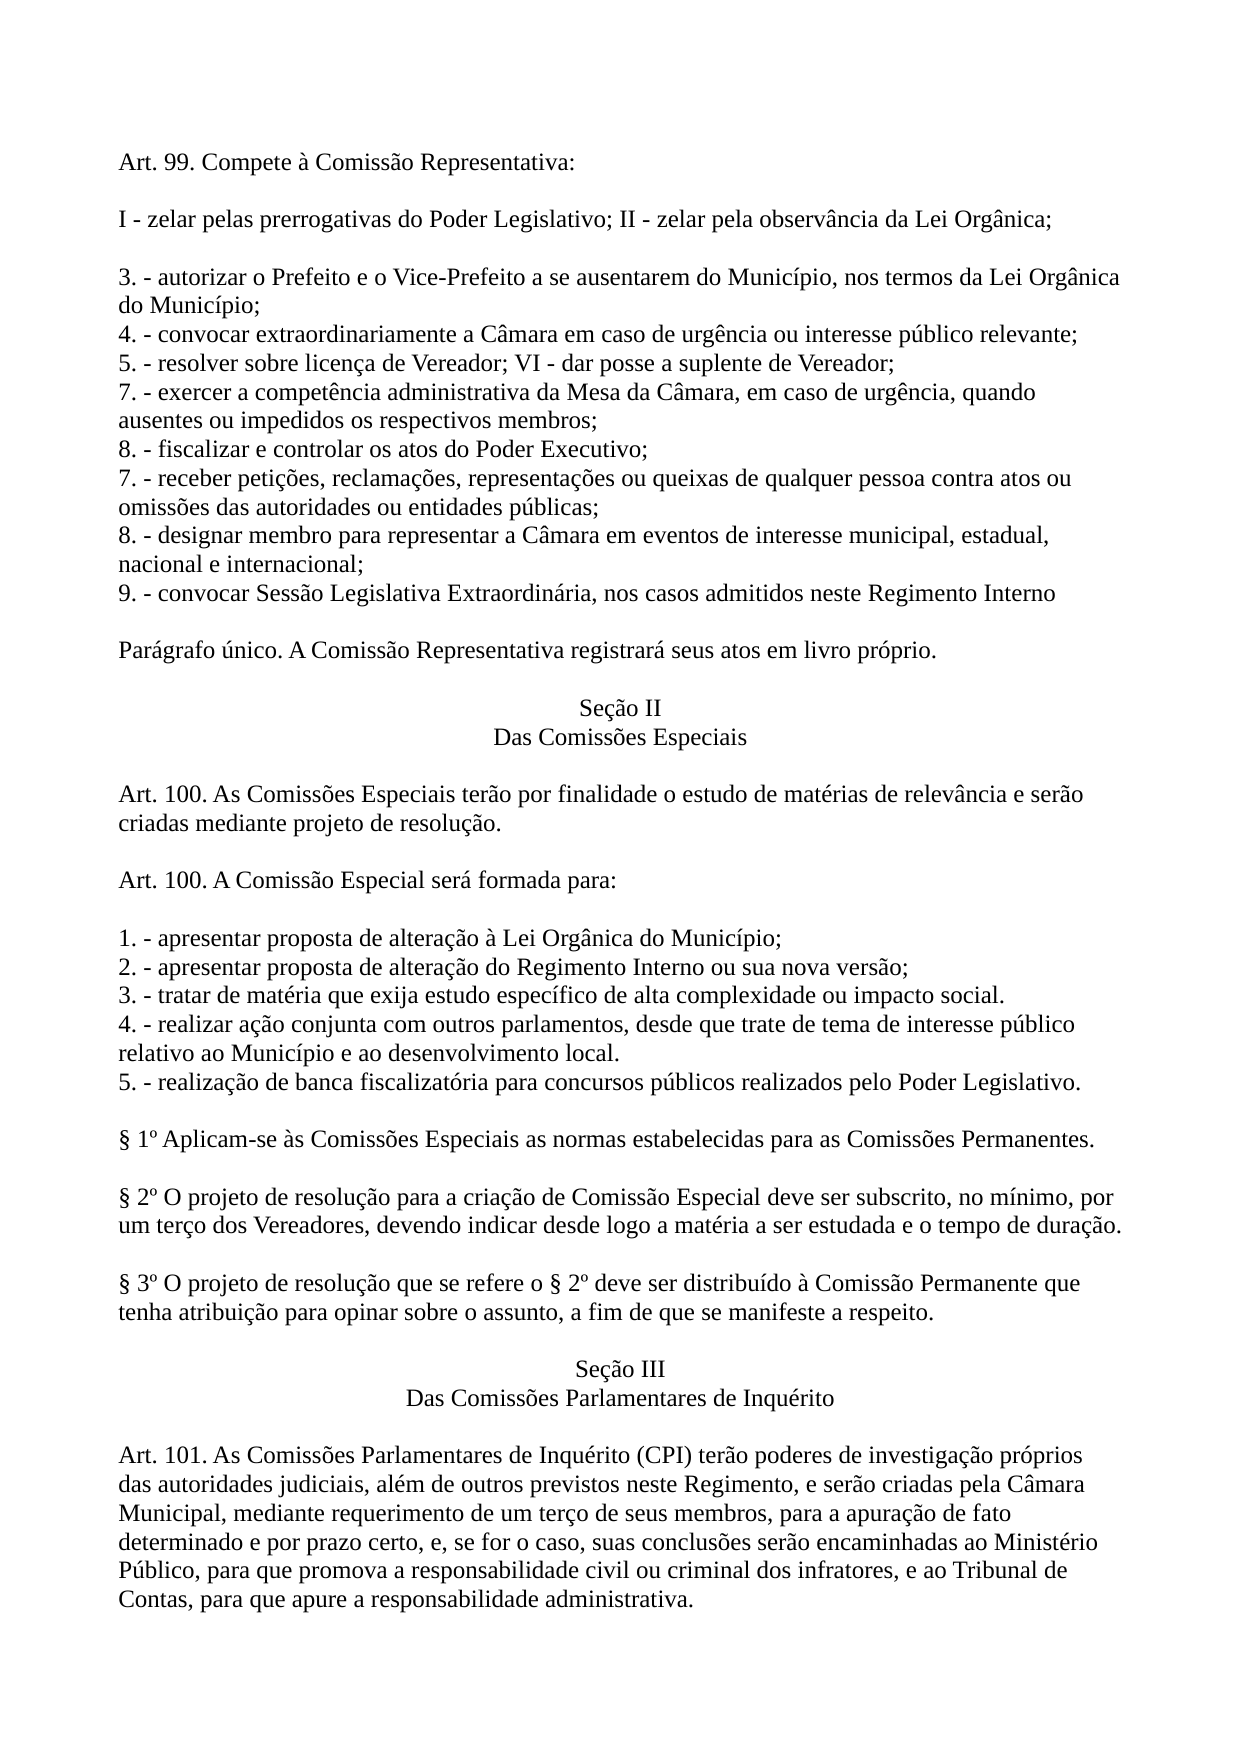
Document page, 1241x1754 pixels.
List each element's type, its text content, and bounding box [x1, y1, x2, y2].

text Seção III [118, 1354, 1122, 1383]
text 4. - convocar extraordinariamente a Câmara em caso de urgência ou interesse público relevante; [118, 319, 1122, 348]
text Art. 101. As Comissões Parlamentares de Inquérito (CPI) terão poderes de investigação próprios das autoridades judiciais, além de outros previstos neste Regimento, e serão criadas pela Câmara Municipal, mediante requerimento de um terço de seus membros, para a apuração de fato determinado e por prazo certo, e, se for o caso, suas conclusões serão encaminhadas ao Ministério Público, para que promova a responsabilidade civil ou criminal dos infratores, e ao Tribunal de Contas, para que apure a responsabilidade administrativa. [118, 1441, 1122, 1613]
text 1. - apresentar proposta de alteração à Lei Orgânica do Município; [118, 923, 1122, 952]
text 8. - fiscalizar e controlar os atos do Poder Executivo; [118, 434, 1122, 463]
text 9. - convocar Sessão Legislativa Extraordinária, nos casos admitidos neste Regimento Interno [118, 578, 1122, 607]
text I - zelar pelas prerrogativas do Poder Legislativo; II - zelar pela observância da Lei Orgânica; [118, 204, 1122, 233]
text 2. - apresentar proposta de alteração do Regimento Interno ou sua nova versão; [118, 952, 1122, 981]
text § 1º Aplicam-se às Comissões Especiais as normas estabelecidas para as Comissões Permanentes. [118, 1124, 1122, 1153]
text § 2º O projeto de resolução para a criação de Comissão Especial deve ser subscrito, no mínimo, por um terço dos Vereadores, devendo indicar desde logo a matéria a ser estudada e o tempo de duração. [118, 1182, 1122, 1239]
text 8. - designar membro para representar a Câmara em eventos de interesse municipal, estadual, nacional e internacional; [118, 521, 1122, 578]
text 7. - exercer a competência administrativa da Mesa da Câmara, em caso de urgência, quando ausentes ou impedidos os respectivos membros; [118, 377, 1122, 434]
text Art. 99. Compete à Comissão Representativa: [118, 147, 1122, 176]
text Parágrafo único. A Comissão Representativa registrará seus atos em livro próprio. [118, 636, 1122, 664]
text 3. - tratar de matéria que exija estudo específico de alta complexidade ou impacto social. [118, 981, 1122, 1009]
text 3. - autorizar o Prefeito e o Vice-Prefeito a se ausentarem do Município, nos termos da Lei Orgânica do Município; [118, 262, 1122, 319]
text 7. - receber petições, reclamações, representações ou queixas de qualquer pessoa contra atos ou omissões das autoridades ou entidades públicas; [118, 463, 1122, 521]
text 4. - realizar ação conjunta com outros parlamentos, desde que trate de tema de interesse público relativo ao Município e ao desenvolvimento local. [118, 1009, 1122, 1067]
text Art. 100. As Comissões Especiais terão por finalidade o estudo de matérias de relevância e serão criadas mediante projeto de resolução. [118, 779, 1122, 837]
text Seção II [118, 693, 1122, 722]
text 5. - realização de banca fiscalizatória para concursos públicos realizados pelo Poder Legislativo. [118, 1067, 1122, 1096]
text Das Comissões Parlamentares de Inquérito [118, 1383, 1122, 1412]
text § 3º O projeto de resolução que se refere o § 2º deve ser distribuído à Comissão Permanente que tenha atribuição para opinar sobre o assunto, a fim de que se manifeste a respeito. [118, 1268, 1122, 1326]
text Das Comissões Especiais [118, 722, 1122, 751]
text 5. - resolver sobre licença de Vereador; VI - dar posse a suplente de Vereador; [118, 348, 1122, 377]
text Art. 100. A Comissão Especial será formada para: [118, 866, 1122, 894]
